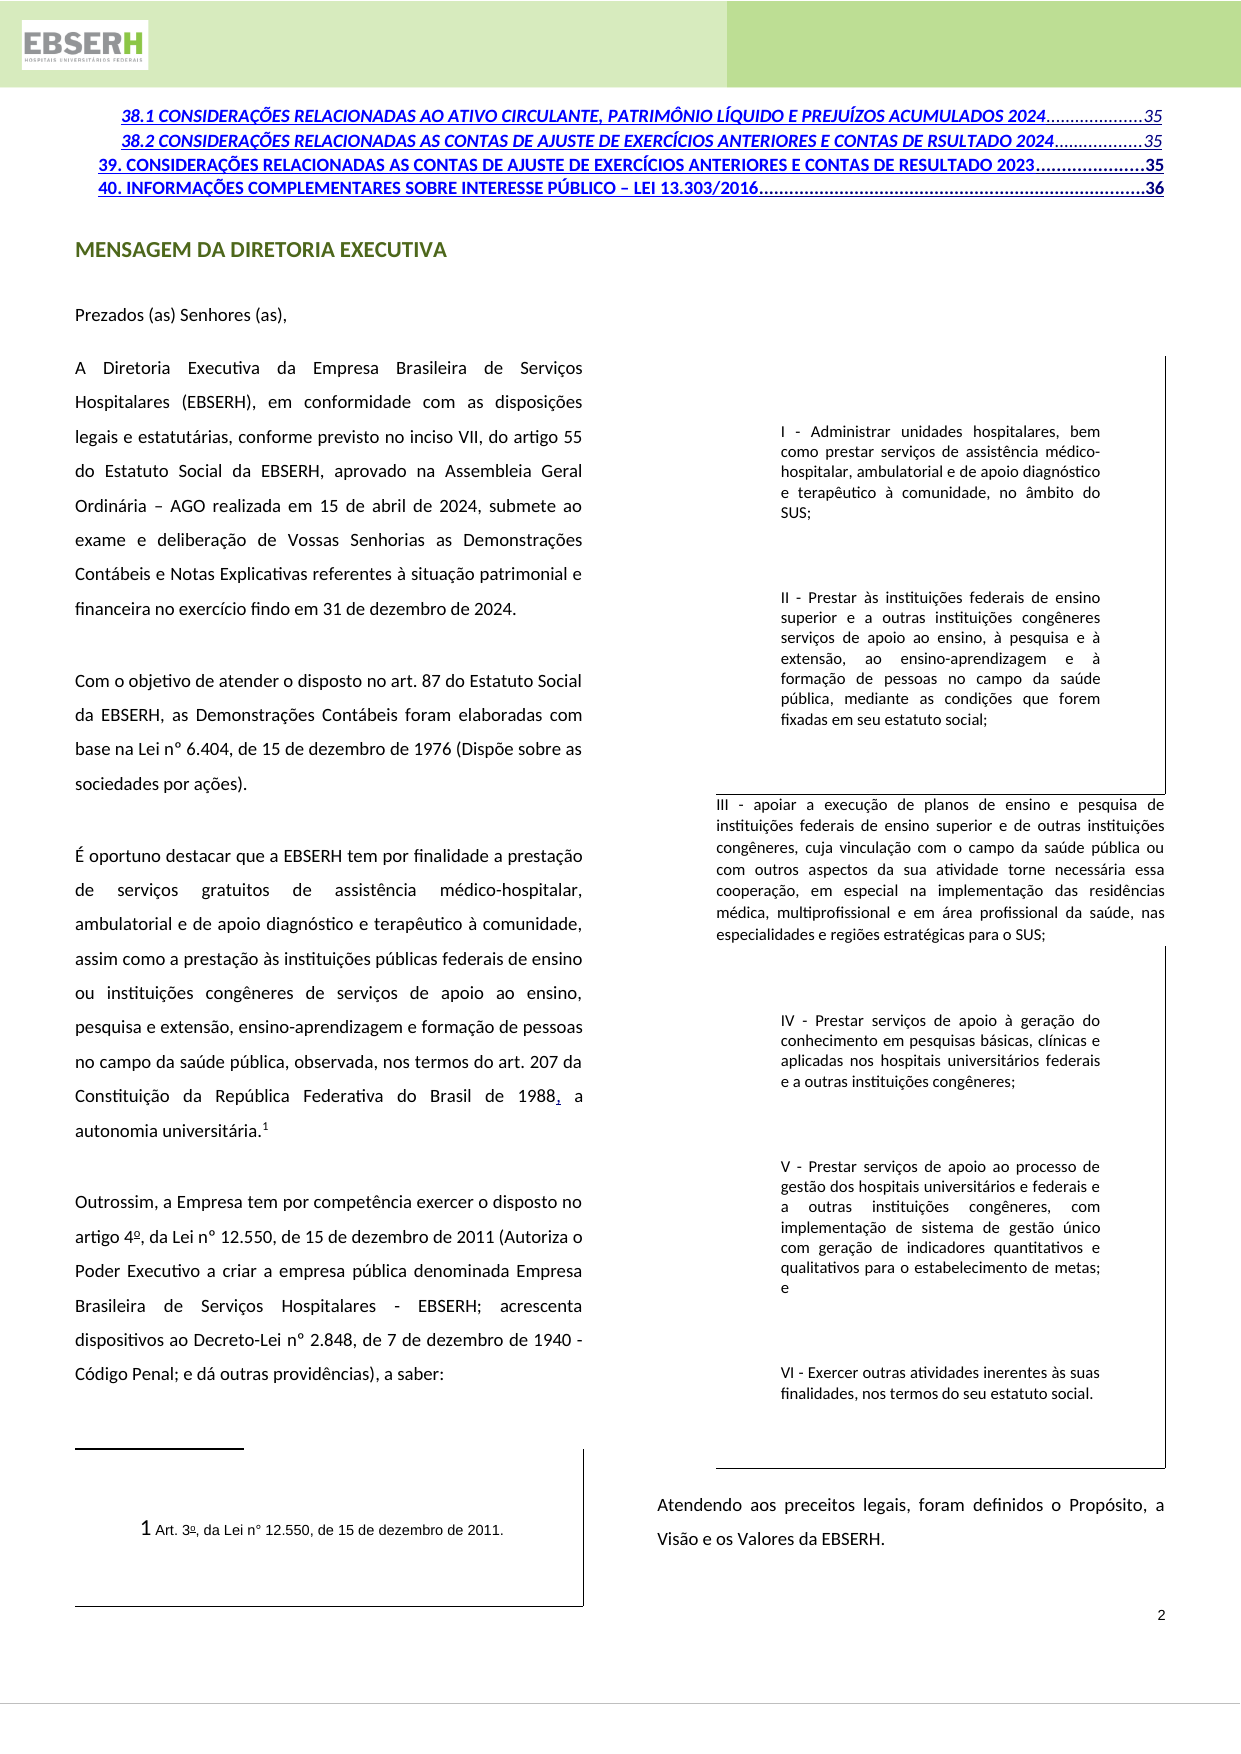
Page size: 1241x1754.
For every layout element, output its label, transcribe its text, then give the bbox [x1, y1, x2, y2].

text I - Administrar unidades hospitalares, bem como prestar serviços de assistência médico-hospitalar, ambulatorial e de apoio diagnóstico e terapêutico à comunidade, no âmbito do SUS; [716, 356, 1165, 587]
text 39. CONSIDERAÇÕES RELACIONADAS AS CONTAS DE AJUSTE DE EXERCÍCIOS ANTERIORES E CONTAS DE RESULTADO 2023 35 [98, 153, 1165, 176]
text V - Prestar serviços de apoio ao processo de gestão dos hospitais universitários e federais e a outras instituições congêneres, com implementação de sistema de gestão único com geração de indicadores quantitativos e qualitativos para o estabelecimento de metas; e [716, 1156, 1165, 1363]
text II - Prestar às instituições federais de ensino superior e a outras instituições congêneres serviços de apoio ao ensino, à pesquisa e à extensão, ao ensino-aprendizagem e à formação de pessoas no campo da saúde pública, mediante as condições que forem fixadas em seu estatuto social; [716, 587, 1165, 794]
text É oportuno destacar que a EBSERH tem por finalidade a prestação de serviços gratuitos de assistência médico-hospitalar, ambulatorial e de apoio diagnóstico e terapêutico à comunidade, assim como a prestação às instituições públicas federais de ensino ou instituições congêneres de serviços de apoio ao ensino, pesquisa e extensão, ensino-aprendizagem e formação de pessoas no campo da saúde pública, observada, nos termos do art. 207 da Constituição da República Federativa do Brasil de 1988, a autonomia universitária. [75, 844, 583, 1142]
text Art. 3o, da Lei n° 12.550, de 15 de dezembro de 2011. [75, 1449, 583, 1606]
text Outrossim, a Empresa tem por competência exercer o disposto no artigo 4o, da Lei nº 12.550, de 15 de dezembro de 2011 (Autoriza o Poder Executivo a criar a empresa pública denominada Empresa Brasileira de Serviços Hospitalares - EBSERH; acrescenta dispositivos ao Decreto-Lei nº 2.848, de 7 de dezembro de 1940 - Código Penal; e dá outras providências), a saber: [75, 1191, 583, 1386]
text Atendendo aos preceitos legais, foram definidos o Propósito, a Visão e os Valores da EBSERH. [657, 1493, 1165, 1550]
text Prezados (as) Senhores (as), [75, 303, 1165, 326]
text MENSAGEM DA DIRETORIA EXECUTIVA [75, 235, 1165, 263]
text 38.2 CONSIDERAÇÕES RELACIONADAS AS CONTAS DE AJUSTE DE EXERCÍCIOS ANTERIORES E CONTAS DE RSULTADO 2024 35 [121, 129, 1165, 152]
text IV - Prestar serviços de apoio à geração do conhecimento em pesquisas básicas, clínicas e aplicadas nos hospitais universitários federais e a outras instituições congêneres; [716, 946, 1165, 1156]
text 38.1 CONSIDERAÇÕES RELACIONADAS AO ATIVO CIRCULANTE, PATRIMÔNIO LÍQUIDO E PREJUÍZOS ACUMULADOS 2024 35 [121, 104, 1165, 127]
text 40. INFORMAÇÕES COMPLEMENTARES SOBRE INTERESSE PÚBLICO – LEI 13.303/2016 36 [98, 176, 1165, 199]
text VI - Exercer outras atividades inerentes às suas finalidades, nos termos do seu estatuto social. [716, 1363, 1165, 1468]
text III - apoiar a execução de planos de ensino e pesquisa de instituições federais de ensino superior e de outras instituições congêneres, cuja vinculação com o campo da saúde pública ou com outros aspectos da sua atividade torne necessária essa cooperação, em especial na implementação das residências médica, multiprofissional e em área profissional da saúde, nas especialidades e regiões estratégicas para o SUS; [716, 794, 1165, 944]
text Com o objetivo de atender o disposto no art. 87 do Estatuto Social da EBSERH, as Demonstrações Contábeis foram elaboradas com base na Lei nº 6.404, de 15 de dezembro de 1976 (Dispõe sobre as sociedades por ações). [75, 669, 583, 795]
text A Diretoria Executiva da Empresa Brasileira de Serviços Hospitalares (EBSERH), em conformidade com as disposições legais e estatutárias, conforme previsto no inciso VII, do artigo 55 do Estatuto Social da EBSERH, aprovado na Assembleia Geral Ordinária – AGO realizada em 15 de abril de 2024, submete ao exame e deliberação de Vossas Senhorias as Demonstrações Contábeis e Notas Explicativas referentes à situação patrimonial e financeira no exercício findo em 31 de dezembro de 2024. [75, 356, 583, 620]
